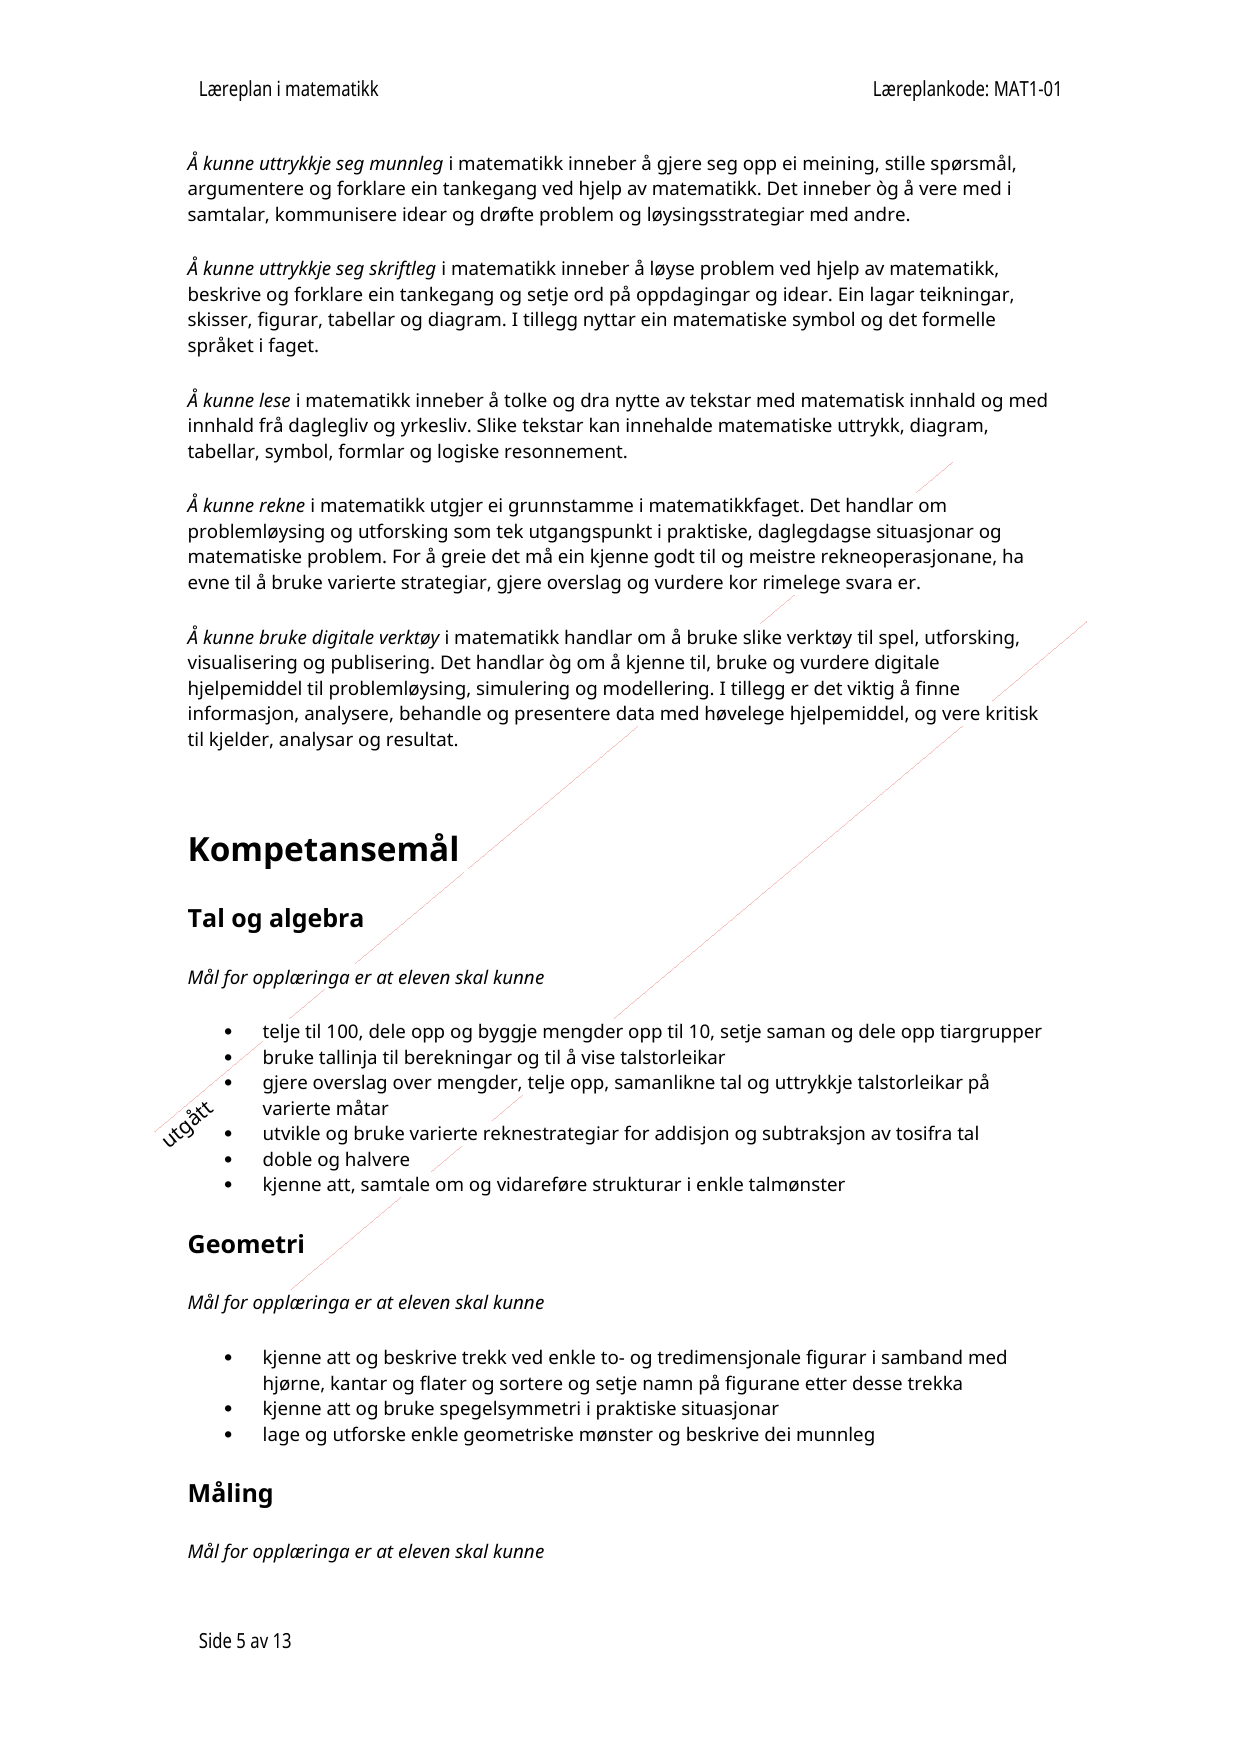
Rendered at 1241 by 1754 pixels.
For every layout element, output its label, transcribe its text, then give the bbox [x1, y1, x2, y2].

list bruke tallinja til berekningar og til å vise talstorleikar [726, 1044, 1053, 1070]
text Mål for opplæringa er at eleven skal kunne [551, 1539, 1053, 1564]
subtitle Kompetansemål [468, 781, 571, 867]
subtitle Måling [274, 1476, 1053, 1510]
subtitle Geometri [326, 1226, 1053, 1261]
list lage og utforske enkle geometriske mønster og beskrive dei munnleg [876, 1421, 1053, 1446]
subtitle Tal og algebra [364, 901, 428, 935]
text Å kunne lese i matematikk inneber å tolke og dra nytte av tekstar med matematisk innhald og med innhald frå daglegliv og yrkesliv. Slike tekstar kan innehalde matematiske uttrykk, diagram, tabellar, symbol, formlar og logiske resonnement. [187, 387, 1053, 463]
list doble og halvere [225, 1146, 263, 1172]
subtitle Tal og algebra [391, 901, 752, 935]
text Å kunne bruke digitale verktøy i matematikk handlar om å bruke slike verktøy til spel, utforsking, visualisering og publisering. Det handlar òg om å kjenne til, bruke og vurdere digitale hjelpemiddel til problemløysing, simulering og modellering. I tillegg er det viktig å finne informasjon, analysere, behandle og presentere data med høvelege hjelpemiddel, og vere kritisk til kjelder, analysar og resultat. [933, 651, 1053, 752]
list doble og halvere [432, 1146, 1053, 1172]
list utvikle og bruke varierte reknestrategiar for addisjon og subtraksjon av tosifra tal [980, 1121, 1053, 1146]
list doble og halvere [410, 1146, 460, 1172]
subtitle Geometri [305, 1226, 365, 1261]
text Å kunne uttrykkje seg munnleg i matematikk inneber å gjere seg opp ei meining, stille spørsmål, argumentere og forklare ein tankegang ved hjelp av matematikk. Det inneber òg å vere med i samtalar, kommunisere idear og drøfte problem og løysingsstrategiar med andre. [911, 150, 1053, 227]
text Å kunne uttrykkje seg skriftleg i matematikk inneber å løyse problem ved hjelp av matematikk, beskrive og forklare ein tankegang og setje ord på oppdagingar og idear. Ein lagar teikningar, skisser, figurar, tabellar og diagram. I tillegg nyttar ein matematiske symbol og det formelle språket i faget. [319, 256, 1053, 358]
list gjere overslag over mengder, telje opp, samanlikne tal og uttrykkje talstorleikar på varierte måtar [493, 1070, 1053, 1121]
text Mål for opplæringa er at eleven skal kunne [650, 964, 1053, 989]
text Å kunne bruke digitale verktøy i matematikk handlar om å bruke slike verktøy til spel, utforsking, visualisering og publisering. Det handlar òg om å kjenne til, bruke og vurdere digitale hjelpemiddel til problemløysing, simulering og modellering. I tillegg er det viktig å finne informasjon, analysere, behandle og presentere data med høvelege hjelpemiddel, og vere kritisk til kjelder, analysar og resultat. [609, 726, 961, 752]
list kjenne att og bruke spegelsymmetri i praktiske situasjonar [779, 1395, 1053, 1421]
text Å kunne bruke digitale verktøy i matematikk handlar om å bruke slike verktøy til spel, utforsking, visualisering og publisering. Det handlar òg om å kjenne til, bruke og vurdere digitale hjelpemiddel til problemløysing, simulering og modellering. I tillegg er det viktig å finne informasjon, analysere, behandle og presentere data med høvelege hjelpemiddel, og vere kritisk til kjelder, analysar og resultat. [730, 624, 1053, 701]
text Å kunne rekne i matematikk utgjer ei grunnstamme i matematikkfaget. Det handlar om problemløysing og utforsking som tek utgangspunkt i praktiske, daglegdagse situasjonar og matematiske problem. For å greie det må ein kjenne godt til og meistre rekneoperasjonane, ha evne til å bruke varierte strategiar, gjere overslag og vurdere kor rimelege svara er. [921, 493, 1053, 595]
text Mål for opplæringa er at eleven skal kunne [551, 1290, 1053, 1315]
subtitle Tal og algebra [715, 901, 1053, 935]
list kjenne att, samtale om og vidareføre strukturar i enkle talmønster [846, 1172, 1053, 1197]
subtitle Kompetansemål [790, 781, 1053, 872]
list gjere overslag over mengder, telje opp, samanlikne tal og uttrykkje talstorleikar på varierte måtar [389, 1095, 521, 1121]
subtitle Kompetansemål [468, 781, 895, 872]
text Mål for opplæringa er at eleven skal kunne [551, 964, 677, 989]
list kjenne att og beskrive trekk ved enkle to- og tredimensjonale figurar i samband med hjørne, kantar og flater og sortere og setje namn på figurane etter desse trekka [963, 1344, 1053, 1395]
